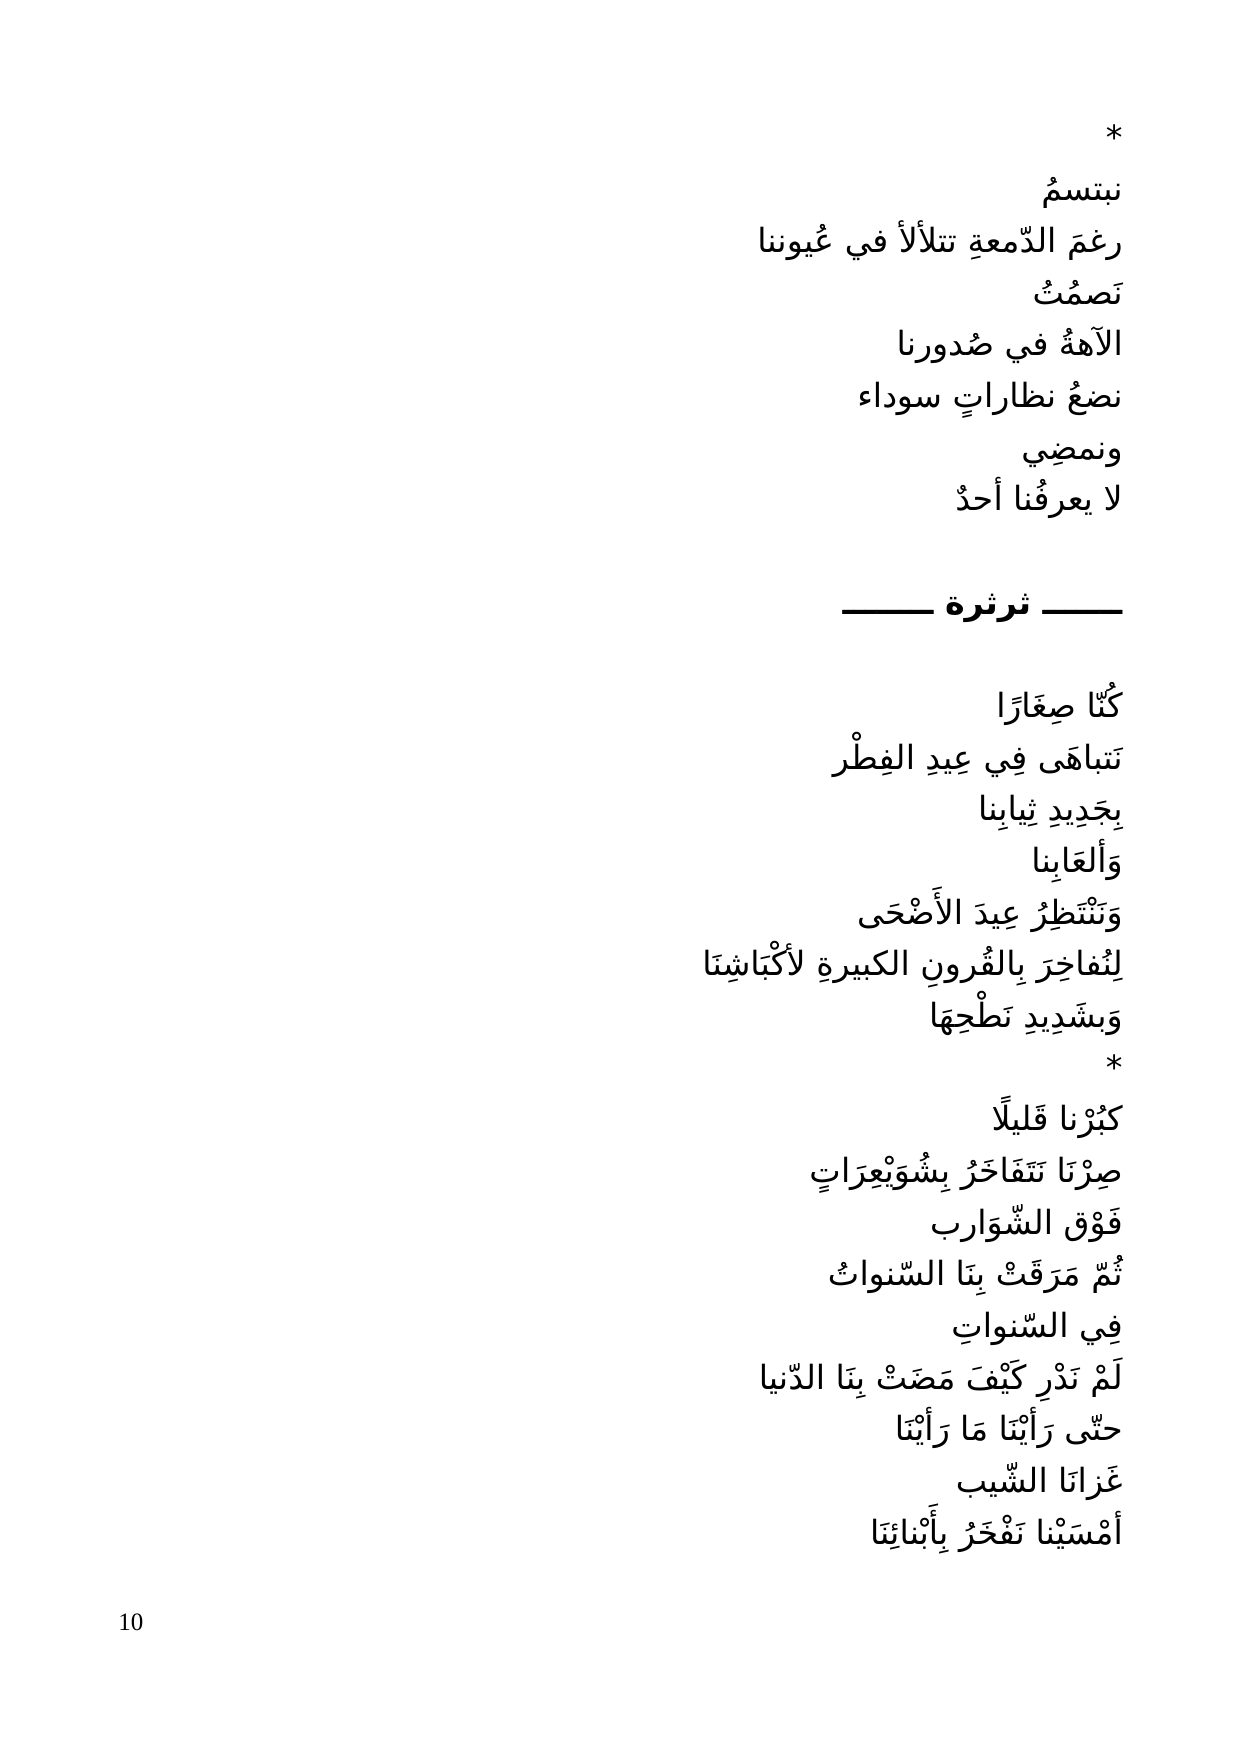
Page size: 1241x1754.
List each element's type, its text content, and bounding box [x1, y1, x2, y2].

text ثُمّ مَرَقَتْ بِنَا السّنواتُ [118, 1255, 1122, 1294]
text نَتباهَى فِي عِيدِ الفِطْر [118, 738, 1122, 777]
text لَمْ نَدْرِ كَيْفَ مَضَتْ بِنَا الدّنيا [118, 1358, 1122, 1397]
text حتّى رَأيْنَا مَا رَأيْنَا [118, 1410, 1122, 1449]
text نَصمُتُ [118, 273, 1122, 312]
text * [118, 118, 1122, 157]
text نبتسمُ [118, 170, 1122, 209]
text فِي السّنواتِ [118, 1306, 1122, 1345]
text صِرْنَا نَتَفَاخَرُ بِشُوَيْعِرَاتٍ [118, 1151, 1122, 1190]
text ونمضِي [118, 428, 1122, 467]
text * [118, 1048, 1122, 1087]
text نضعُ نظاراتٍ سوداء [118, 376, 1122, 415]
text أمْسَيْنا نَفْخَرُ بِأَبْنائِنَا [118, 1513, 1122, 1552]
text وَنَنْتَظِرُ عِيدَ الأَضْحَى [118, 893, 1122, 932]
text غَزانَا الشّيب [118, 1461, 1122, 1500]
text ـــــــ ثرثرة ــــــــ [118, 583, 1122, 622]
text وَألعَابِنا [118, 841, 1122, 880]
text لا يعرفُنا أحدٌ [118, 480, 1122, 519]
text رغمَ الدّمعةِ تتلألأ في عُيوننا [118, 221, 1122, 260]
text لِنُفاخِرَ بِالقُرونِ الكبيرةِ لأكْبَاشِنَا [118, 945, 1122, 984]
text فَوْق الشّوَارب [118, 1203, 1122, 1242]
text بِجَدِيدِ ثِيابِنا [118, 790, 1122, 829]
text كُنّا صِغَارًا [118, 686, 1122, 725]
text وَبشَدِيدِ نَطْحِهَا [118, 996, 1122, 1035]
text كبُرْنا قَليلًا [118, 1100, 1122, 1139]
text الآهةُ في صُدورنا [118, 325, 1122, 364]
